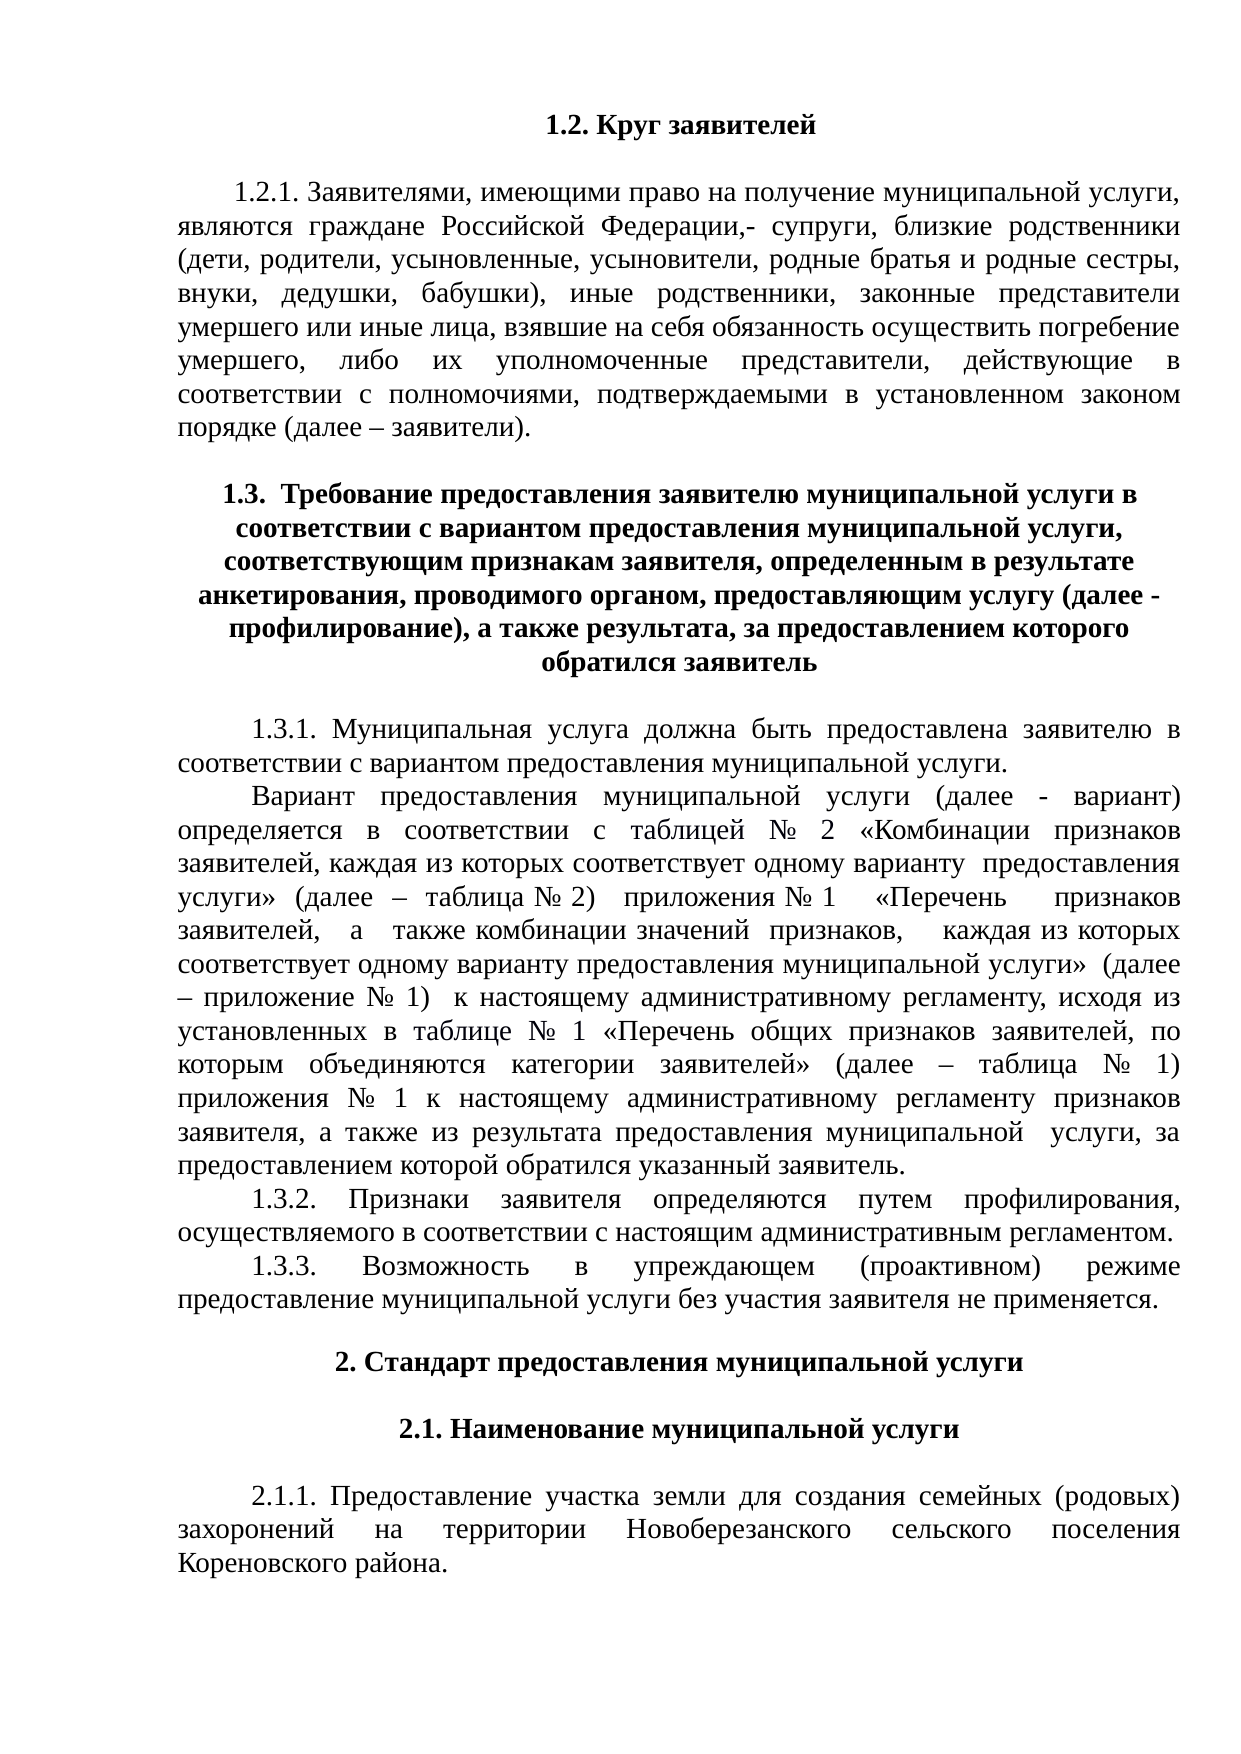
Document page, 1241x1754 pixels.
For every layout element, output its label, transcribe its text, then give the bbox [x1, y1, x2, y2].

text 1.3.1. Муниципальная услуга должна быть предоставлена заявителю в соответствии с вариантом предоставления муниципальной услуги. [177, 711, 1181, 778]
text 2.1.1. Предоставление участка земли для создания семейных (родовых) захоронений на территории Новоберезанского сельского поселения Кореновского района. [177, 1478, 1181, 1578]
text 2.1. Наименование муниципальной услуги [177, 1411, 1181, 1444]
text 1.2.1. Заявителями, имеющими право на получение муниципальной услуги, являются граждане Российской Федерации,- супруги, близкие родственники (дети, родители, усыновленные, усыновители, родные братья и родные сестры, внуки, дедушки, бабушки), иные родственники, законные представители умершего или иные лица, взявшие на себя обязанность осуществить погребение умершего, либо их уполномоченные представители, действующие в соответствии с полномочиями, подтверждаемыми в установленном законом порядке (далее – заявители). [177, 174, 1181, 443]
text Вариант предоставления муниципальной услуги (далее - вариант) определяется в соответствии с таблицей № 2 «Комбинации признаков заявителей, каждая из которых соответствует одному варианту предоставления услуги» (далее – таблица № 2) приложения № 1 «Перечень признаков заявителей, а также комбинации значений признаков, каждая из которых соответствует одному варианту предоставления муниципальной услуги» (далее – приложение № 1) к настоящему административному регламенту, исходя из установленных в таблице № 1 «Перечень общих признаков заявителей, по которым объединяются категории заявителей» (далее – таблица № 1) приложения № 1 к настоящему административному регламенту признаков заявителя, а также из результата предоставления муниципальной услуги, за предоставлением которой обратился указанный заявитель. [177, 778, 1181, 1181]
text 1.3.2. Признаки заявителя определяются путем профилирования, осуществляемого в соответствии с настоящим административным регламентом. [177, 1181, 1181, 1248]
text 1.3.3. Возможность в упреждающем (проактивном) режиме предоставление муниципальной услуги без участия заявителя не применяется. [177, 1248, 1181, 1315]
text 1.3. Требование предоставления заявителю муниципальной услуги в соответствии с вариантом предоставления муниципальной услуги, соответствующим признакам заявителя, определенным в результате анкетирования, проводимого органом, предоставляющим услугу (далее - профилирование), а также результата, за предоставлением которого обратился заявитель [177, 476, 1181, 678]
text 2. Стандарт предоставления муниципальной услуги [177, 1344, 1181, 1377]
text 1.2. Круг заявителей [177, 107, 1181, 141]
